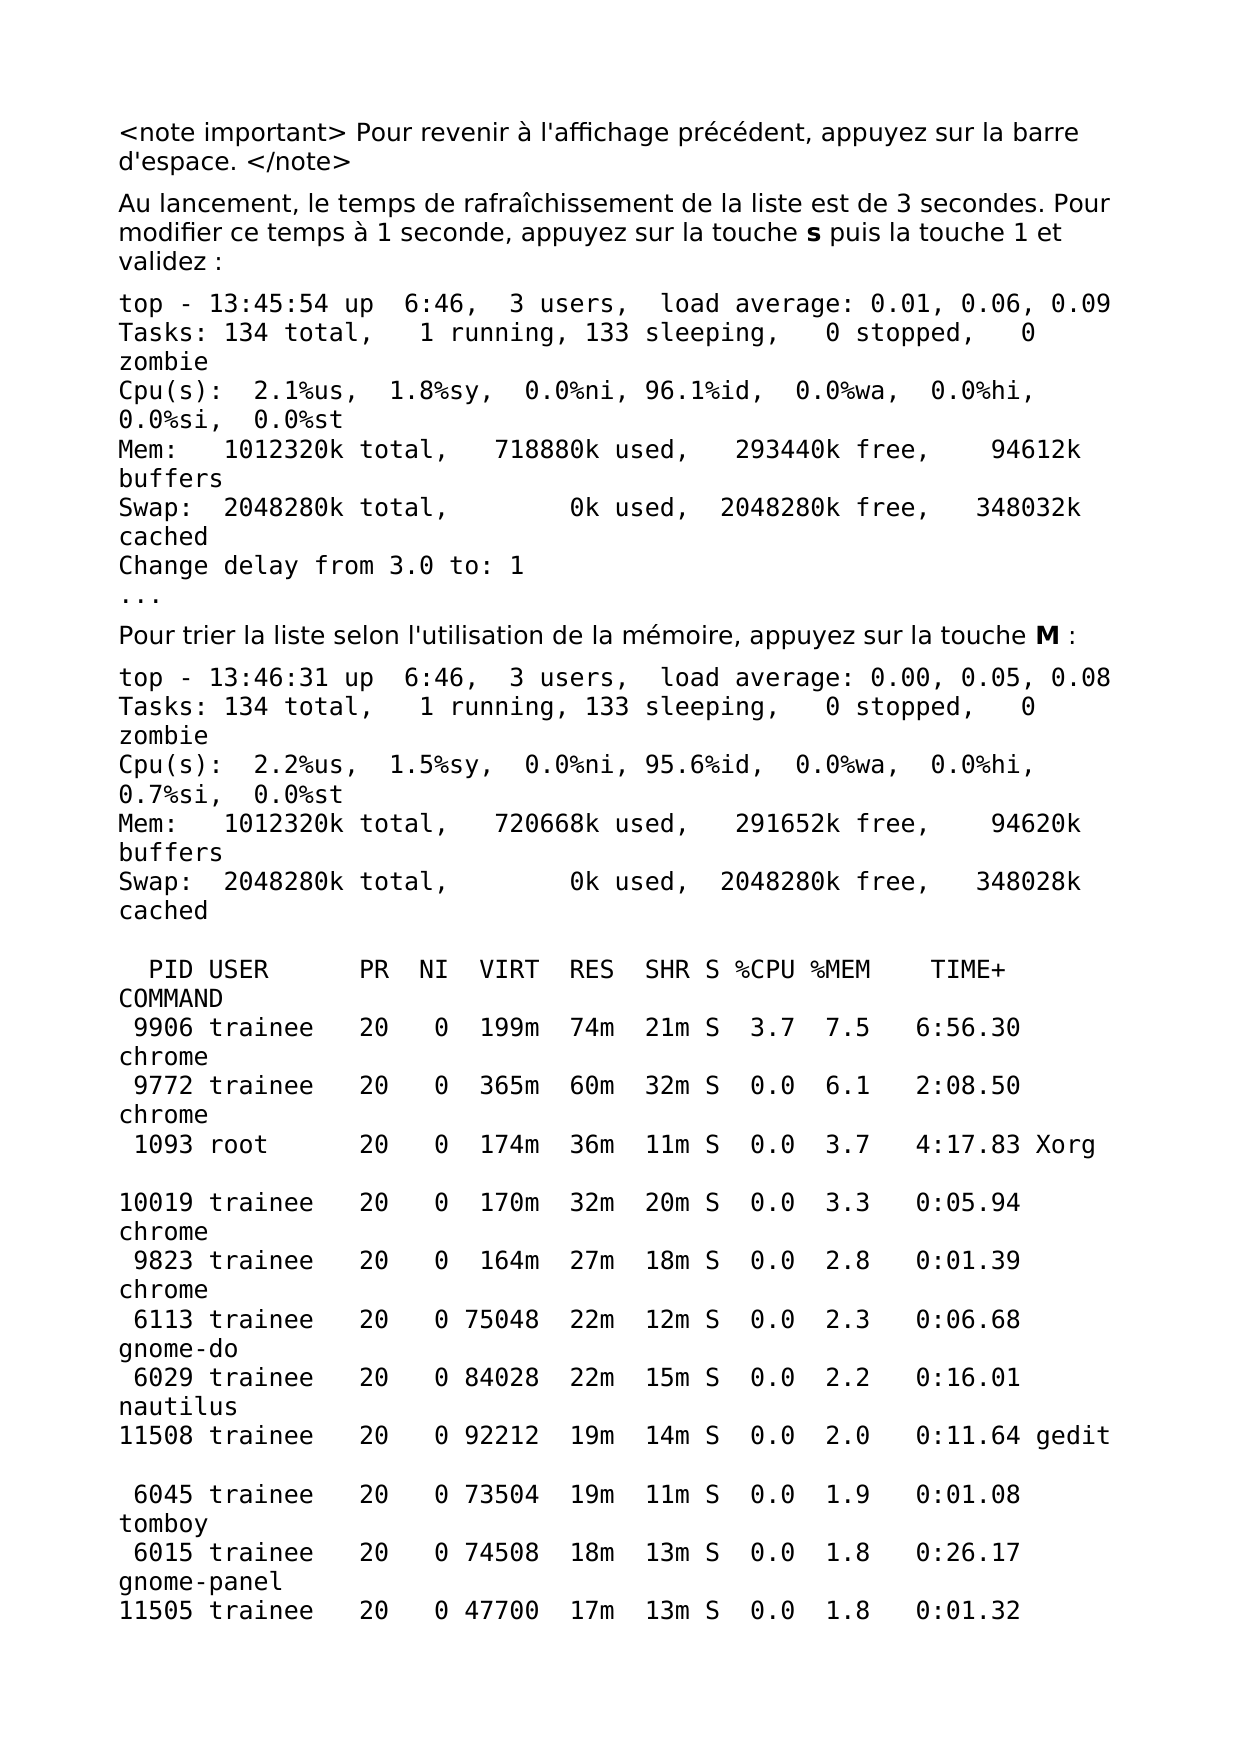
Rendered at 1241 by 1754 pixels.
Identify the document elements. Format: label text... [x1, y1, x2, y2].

text Au lancement, le temps de rafraîchissement de la liste est de 3 secondes. Pour modifier ce temps à 1 seconde, appuyez sur la touche s puis la touche 1 et validez : [118, 189, 1122, 276]
text Pour trier la liste selon l'utilisation de la mémoire, appuyez sur la touche M : [118, 622, 1122, 651]
text top - 13:45:54 up 6:46, 3 users, load average: 0.01, 0.06, 0.09 Tasks: 134 total, 1 running, 133 sleeping, 0 stopped, 0 zombie Cpu(s): 2.1%us, 1.8%sy, 0.0%ni, 96.1%id, 0.0%wa, 0.0%hi, 0.0%si, 0.0%st Mem: 1012320k total, 718880k used, 293440k free, 94612k buffers Swap: 2048280k total, 0k used, 2048280k free, 348032k cached Change delay from 3.0 to: 1 ... [118, 289, 1122, 610]
text top - 13:46:31 up 6:46, 3 users, load average: 0.00, 0.05, 0.08 Tasks: 134 total, 1 running, 133 sleeping, 0 stopped, 0 zombie Cpu(s): 2.2%us, 1.5%sy, 0.0%ni, 95.6%id, 0.0%wa, 0.0%hi, 0.7%si, 0.0%st Mem: 1012320k total, 720668k used, 291652k free, 94620k buffers Swap: 2048280k total, 0k used, 2048280k free, 348028k cached PID USER PR NI VIRT RES SHR S %CPU %MEM TIME+ COMMAND 9906 trainee 20 0 199m 74m 21m S 3.7 7.5 6:56.30 chrome 9772 trainee 20 0 365m 60m 32m S 0.0 6.1 2:08.50 chrome 1093 root 20 0 174m 36m 11m S 0.0 3.7 4:17.83 Xorg 10019 trainee 20 0 170m 32m 20m S 0.0 3.3 0:05.94 chrome 9823 trainee 20 0 164m 27m 18m S 0.0 2.8 0:01.39 chrome 6113 trainee 20 0 75048 22m 12m S 0.0 2.3 0:06.68 gnome-do 6029 trainee 20 0 84028 22m 15m S 0.0 2.2 0:16.01 nautilus 11508 trainee 20 0 92212 19m 14m S 0.0 2.0 0:11.64 gedit 6045 trainee 20 0 73504 19m 11m S 0.0 1.9 0:01.08 tomboy 6015 trainee 20 0 74508 18m 13m S 0.0 1.8 0:26.17 gnome-panel 11505 trainee 20 0 47700 17m 13m S 0.0 1.8 0:01.32 [118, 663, 1122, 1626]
text <note important> Pour revenir à l'affichage précédent, appuyez sur la barre d'espace. </note> [118, 118, 1122, 176]
